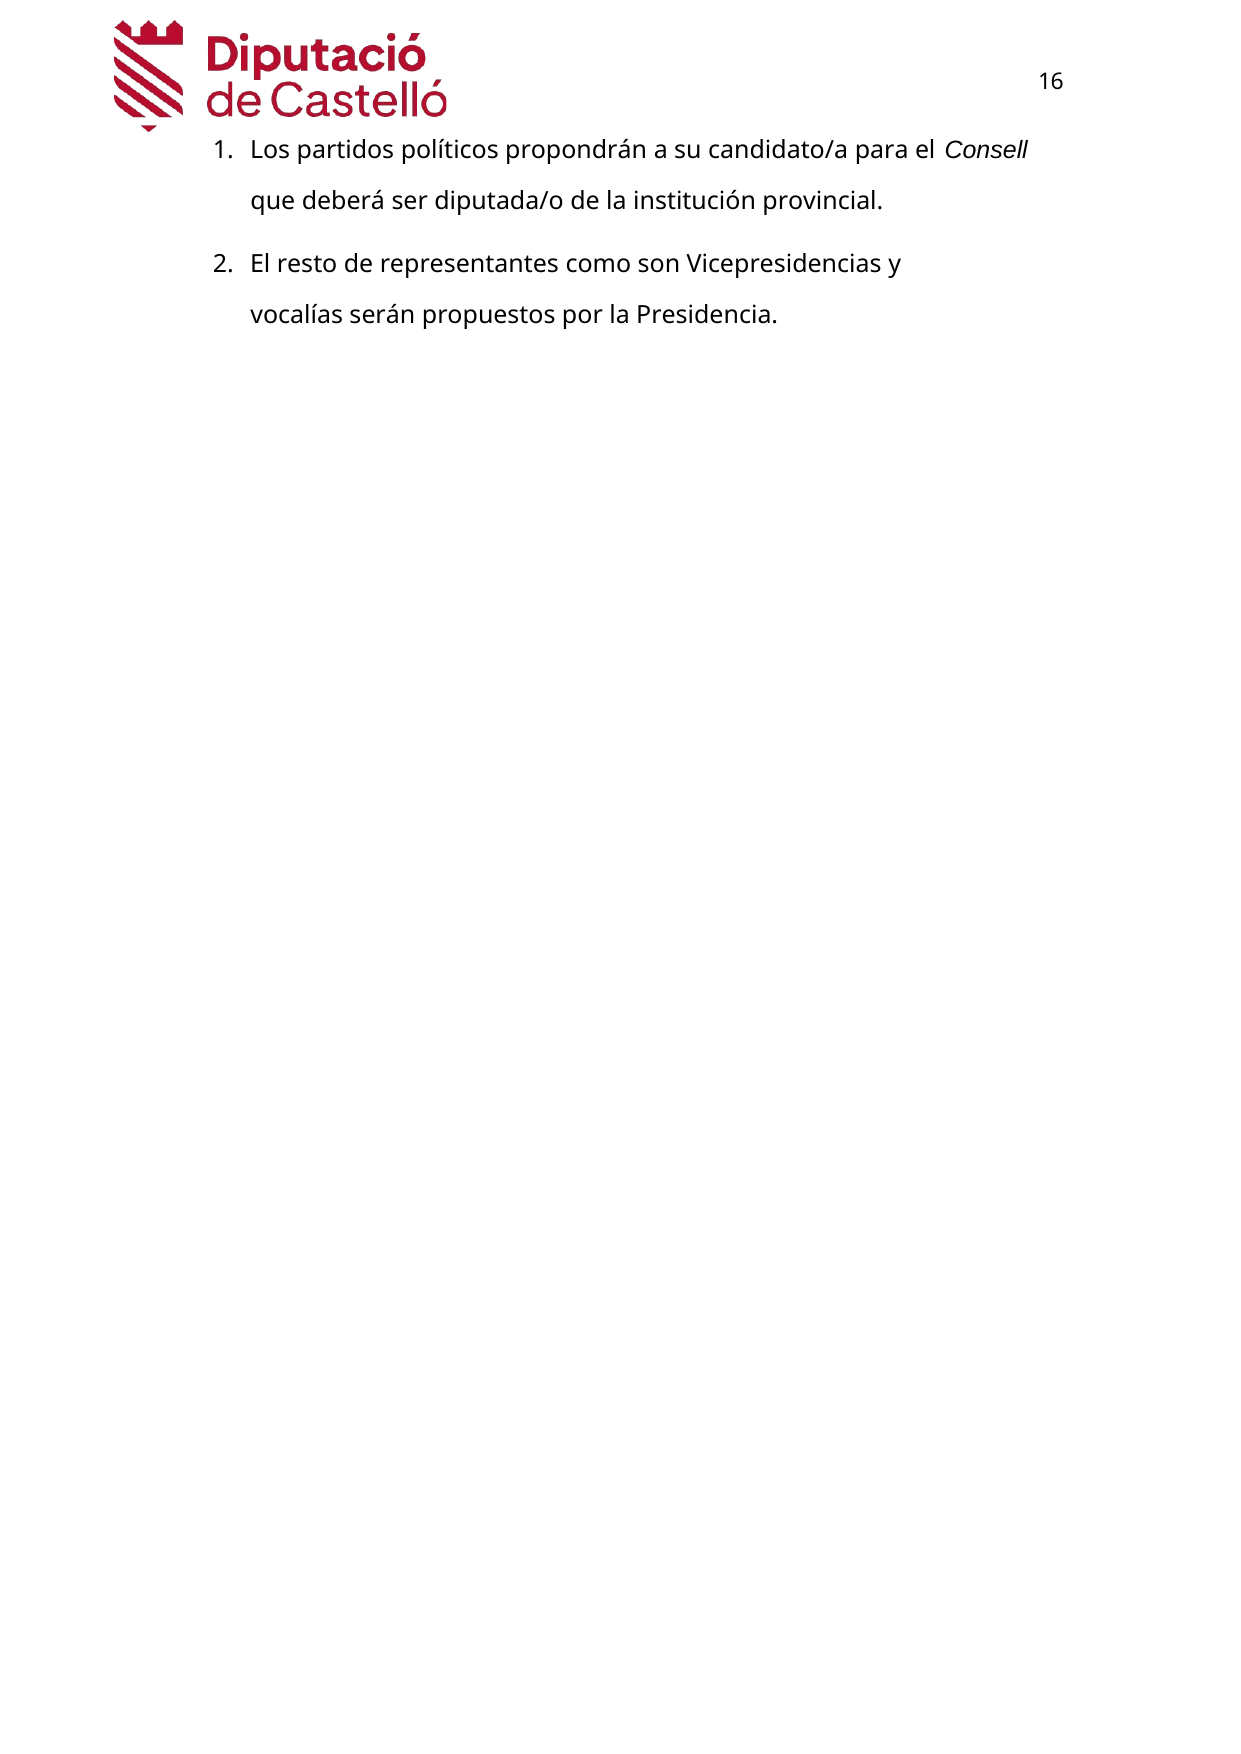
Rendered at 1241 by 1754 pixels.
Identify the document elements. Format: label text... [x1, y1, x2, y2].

list El resto de representantes como son Vicepresidencias y vocalías serán propuestos por la Presidencia. [213, 245, 973, 330]
list Los partidos políticos propondrán a su candidato/a para el Consell que deberá ser diputada/o de la institución provincial. [213, 131, 1036, 216]
picture [114, 20, 447, 132]
